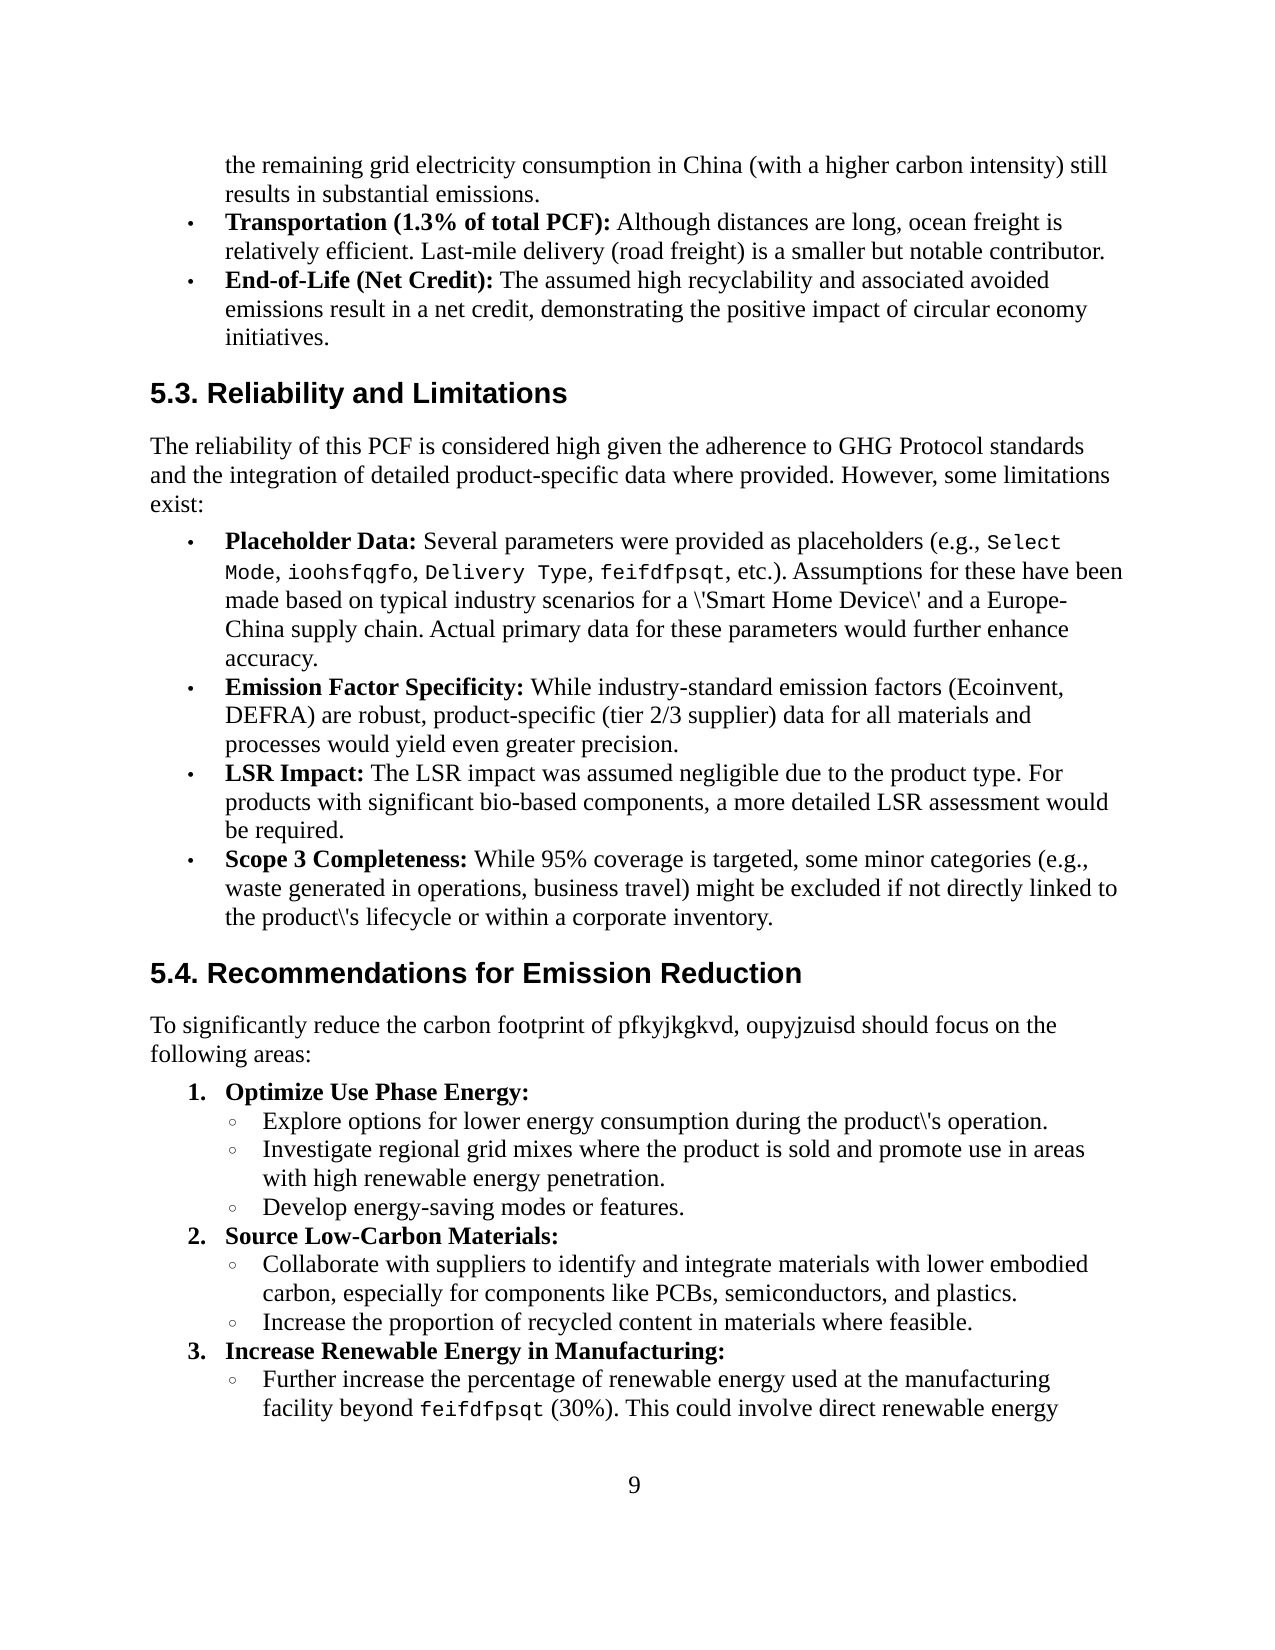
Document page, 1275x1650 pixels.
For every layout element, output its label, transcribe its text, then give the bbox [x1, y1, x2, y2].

list Collaborate with suppliers to identify and integrate materials with lower embodied carbon, especially for components like PCBs, semiconductors, and plastics. [225, 1249, 1125, 1307]
list Placeholder Data: Several parameters were provided as placeholders (e.g., Select Mode, ioohsfqgfo, Delivery Type, feifdfpsqt, etc.). Assumptions for these have been made based on typical industry scenarios for a \'Smart Home Device\' and a Europe-China supply chain. Actual primary data for these parameters would further enhance accuracy. [187, 526, 1125, 672]
list the remaining grid electricity consumption in China (with a higher carbon intensity) still results in substantial emissions. [187, 150, 1125, 207]
list LSR Impact: The LSR impact was assumed negligible due to the product type. For products with significant bio-based components, a more detailed LSR assessment would be required. [187, 758, 1125, 844]
text The reliability of this PCF is considered high given the adherence to GHG Protocol standards and the integration of detailed product-specific data where provided. However, some limitations exist: [150, 431, 1125, 517]
list Explore options for lower energy consumption during the product\'s operation. [225, 1106, 1125, 1134]
list Emission Factor Specificity: While industry-standard emission factors (Ecoinvent, DEFRA) are robust, product-specific (tier 2/3 supplier) data for all materials and processes would yield even greater precision. [187, 672, 1125, 758]
list Increase Renewable Energy in Manufacturing: [187, 1336, 1125, 1364]
subtitle 5.3. Reliability and Limitations [150, 376, 1125, 410]
subtitle 5.4. Recommendations for Emission Reduction [150, 956, 1125, 989]
list Transportation (1.3% of total PCF): Although distances are long, ocean freight is relatively efficient. Last-mile delivery (road freight) is a smaller but notable contributor. [187, 207, 1125, 265]
list End-of-Life (Net Credit): The assumed high recyclability and associated avoided emissions result in a net credit, demonstrating the positive impact of circular economy initiatives. [187, 265, 1125, 351]
list Optimize Use Phase Energy: [187, 1077, 1125, 1106]
list Source Low-Carbon Materials: [187, 1221, 1125, 1249]
list Increase the proportion of recycled content in materials where feasible. [225, 1307, 1125, 1336]
list Further increase the percentage of renewable energy used at the manufacturing facility beyond feifdfpsqt (30%). This could involve direct renewable energy [225, 1364, 1125, 1423]
list Scope 3 Completeness: While 95% coverage is targeted, some minor categories (e.g., waste generated in operations, business travel) might be excluded if not directly linked to the product\'s lifecycle or within a corporate inventory. [187, 844, 1125, 931]
list Investigate regional grid mixes where the product is sold and promote use in areas with high renewable energy penetration. [225, 1134, 1125, 1192]
text To significantly reduce the carbon footprint of pfkyjkgkvd, oupyjzuisd should focus on the following areas: [150, 1011, 1125, 1068]
list Develop energy-saving modes or features. [225, 1192, 1125, 1221]
